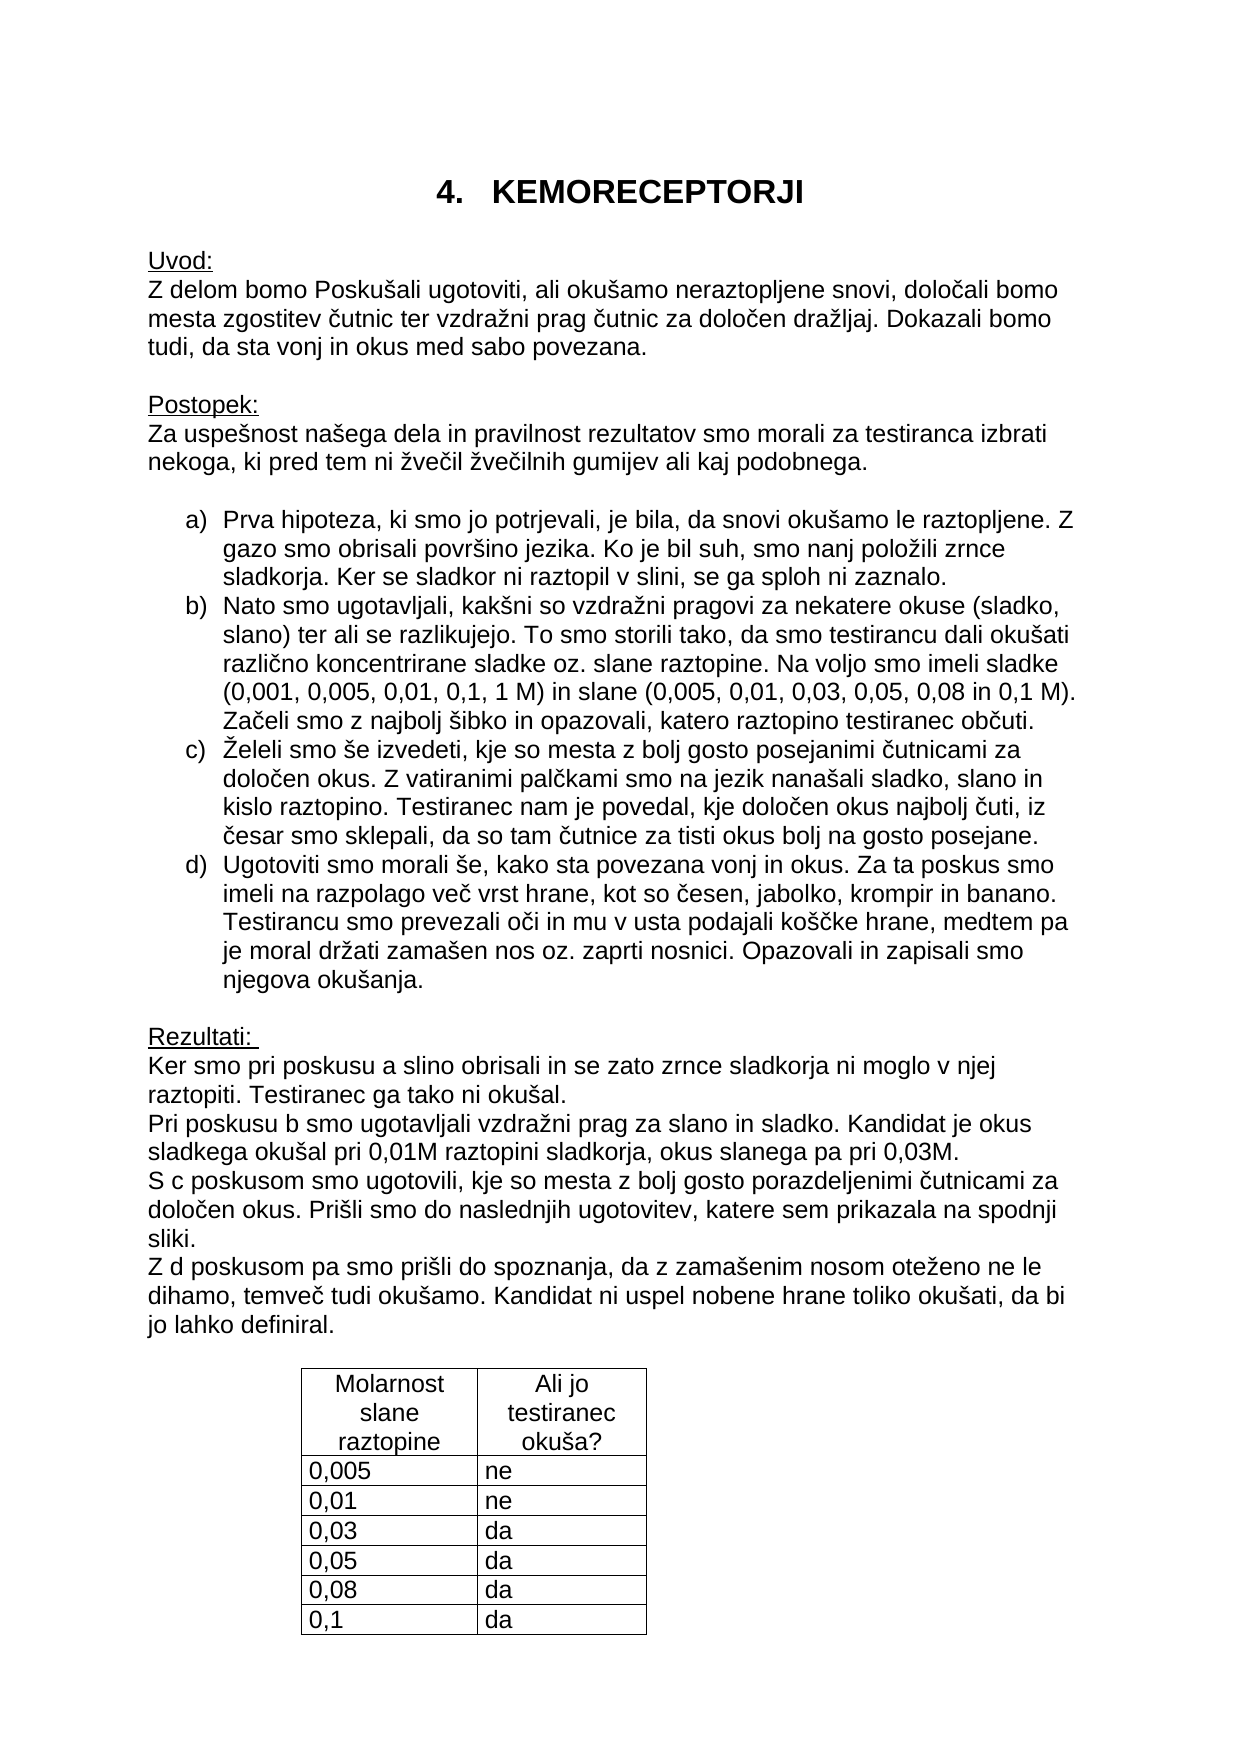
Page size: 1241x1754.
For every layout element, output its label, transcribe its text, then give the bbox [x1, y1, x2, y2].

table_cell ne [478, 1456, 646, 1485]
text Rezultati: [148, 1022, 1093, 1051]
text Ker smo pri poskusu a slino obrisali in se zato zrnce sladkorja ni moglo v njej raztopiti. Testiranec ga tako ni okušal. [148, 1051, 1093, 1108]
list Ugotoviti smo morali še, kako sta povezana vonj in okus. Za ta poskus smo imeli na razpolago več vrst hrane, kot so česen, jabolko, krompir in banano. Testirancu smo prevezali oči in mu v usta podajali koščke hrane, medtem pa je moral držati zamašen nos oz. zaprti nosnici. Opazovali in zapisali smo njegova okušanja. [185, 850, 1093, 993]
text Z delom bomo Poskušali ugotoviti, ali okušamo neraztopljene snovi, določali bomo mesta zgostitev čutnic ter vzdražni prag čutnic za določen dražljaj. Dokazali bomo tudi, da sta vonj in okus med sabo povezana. [148, 275, 1093, 361]
table_cell da [478, 1605, 646, 1634]
table_cell 0,005 [302, 1456, 477, 1485]
table_cell 0,08 [302, 1576, 477, 1604]
table_cell da [478, 1516, 646, 1545]
table_cell 0,01 [302, 1486, 477, 1515]
text Uvod: [148, 246, 1093, 275]
table_cell da [478, 1576, 646, 1604]
text Z d poskusom pa smo prišli do spoznanja, da z zamašenim nosom oteženo ne le dihamo, temveč tudi okušamo. Kandidat ni uspel nobene hrane toliko okušati, da bi jo lahko definiral. [148, 1252, 1093, 1338]
text Za uspešnost našega dela in pravilnost rezultatov smo morali za testiranca izbrati nekoga, ki pred tem ni žvečil žvečilnih gumijev ali kaj podobnega. [148, 418, 1093, 476]
table_header Ali jo testiranec okuša? [478, 1369, 646, 1455]
subtitle 4. KEMORECEPTORJI [148, 173, 1093, 211]
table_cell 0,1 [302, 1605, 477, 1634]
text Pri poskusu b smo ugotavljali vzdražni prag za slano in sladko. Kandidat je okus sladkega okušal pri 0,01M raztopini sladkorja, okus slanega pa pri 0,03M. [148, 1108, 1093, 1166]
list Prva hipoteza, ki smo jo potrjevali, je bila, da snovi okušamo le raztopljene. Z gazo smo obrisali površino jezika. Ko je bil suh, smo nanj položili zrnce sladkorja. Ker se sladkor ni raztopil v slini, se ga sploh ni zaznalo. [185, 505, 1093, 591]
list Želeli smo še izvedeti, kje so mesta z bolj gosto posejanimi čutnicami za določen okus. Z vatiranimi palčkami smo na jezik nanašali sladko, slano in kislo raztopino. Testiranec nam je povedal, kje določen okus najbolj čuti, iz česar smo sklepali, da so tam čutnice za tisti okus bolj na gosto posejane. [185, 735, 1093, 850]
list Nato smo ugotavljali, kakšni so vzdražni pragovi za nekatere okuse (sladko, slano) ter ali se razlikujejo. To smo storili tako, da smo testirancu dali okušati različno koncentrirane sladke oz. slane raztopine. Na voljo smo imeli sladke (0,001, 0,005, 0,01, 0,1, 1 M) in slane (0,005, 0,01, 0,03, 0,05, 0,08 in 0,1 M). Začeli smo z najbolj šibko in opazovali, katero raztopino testiranec občuti. [185, 591, 1093, 735]
table_cell 0,05 [302, 1546, 477, 1574]
text Postopek: [148, 390, 1093, 418]
text S c poskusom smo ugotovili, kje so mesta z bolj gosto porazdeljenimi čutnicami za določen okus. Prišli smo do naslednjih ugotovitev, katere sem prikazala na spodnji sliki. [148, 1166, 1093, 1252]
table_cell da [478, 1546, 646, 1574]
table_cell ne [478, 1486, 646, 1515]
table_cell 0,03 [302, 1516, 477, 1545]
table_header Molarnost slane raztopine [302, 1369, 477, 1455]
